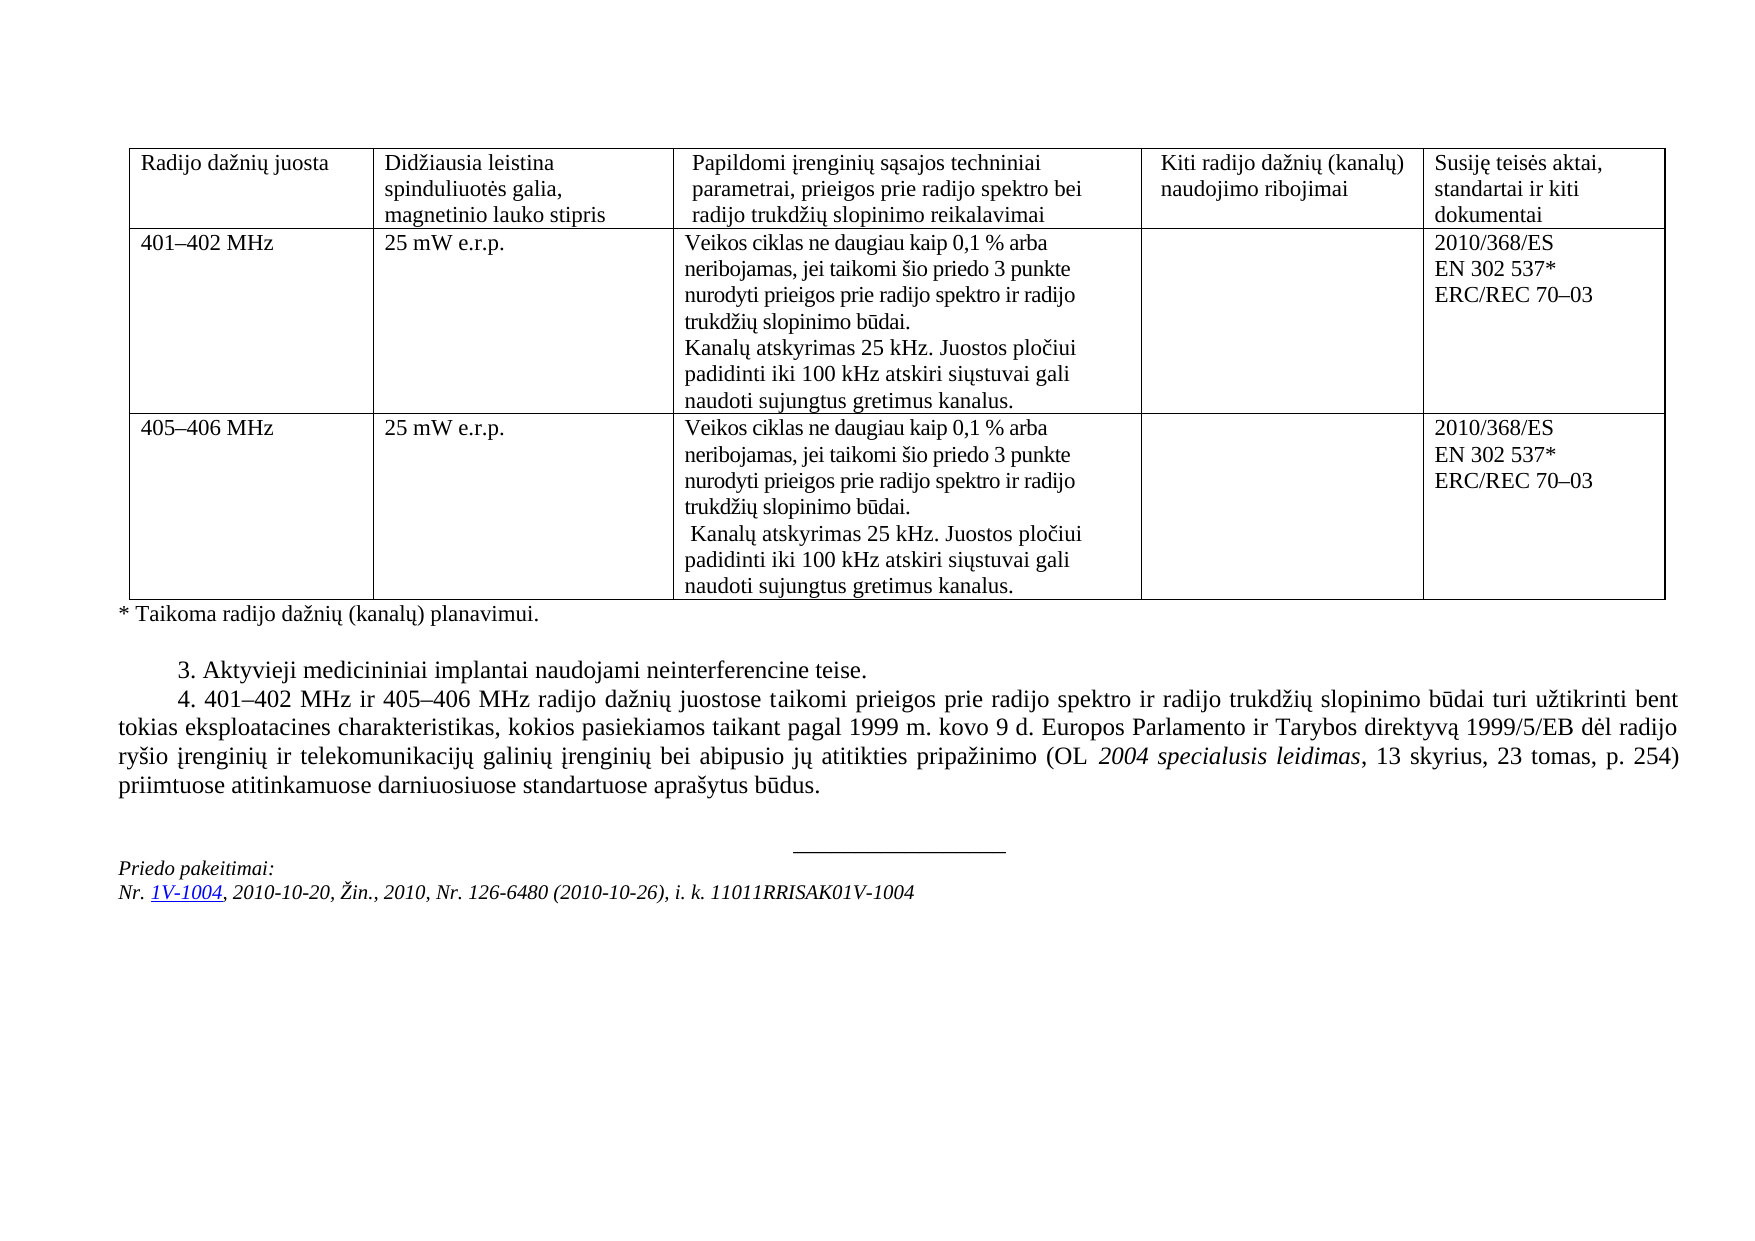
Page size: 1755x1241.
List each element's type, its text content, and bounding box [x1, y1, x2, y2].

table_cell 25 mW e.r.p. [374, 414, 673, 599]
text 4. 401–402 MHz ir 405–406 MHz radijo dažnių juostose taikomi prieigos prie radijo spektro ir radijo trukdžių slopinimo būdai turi užtikrinti bent tokias eksploatacines charakteristikas, kokios pasiekiamos taikant pagal 1999 m. kovo 9 d. Europos Parlamento ir Tarybos direktyvą 1999/5/EB dėl radijo ryšio įrenginių ir telekomunikacijų galinių įrenginių bei abipusio jų atitikties pripažinimo (OL 2004 specialusis leidimas, 13 skyrius, 23 tomas, p. 254) priimtuose atitinkamuose darniuosiuose standartuose aprašytus būdus. [118, 684, 1680, 799]
table_cell [1142, 229, 1423, 413]
text Nr. 1V-1004, 2010-10-20, Žin., 2010, Nr. 126-6480 (2010-10-26), i. k. 11011RRISAK01V-1004 [118, 880, 1680, 904]
text _________________ [118, 827, 1680, 856]
table_cell 2010/368/ES EN 302 537* ERC/REC 70–03 [1424, 414, 1664, 599]
table_cell 2010/368/ES EN 302 537* ERC/REC 70–03 [1424, 229, 1664, 413]
table_header Papildomi įrenginių sąsajos techniniai parametrai, prieigos prie radijo spektro bei radijo trukdžių slopinimo reikalavimai [674, 149, 1141, 228]
table_cell [1142, 414, 1423, 599]
table_cell 25 mW e.r.p. [374, 229, 673, 413]
table_header Kiti radijo dažnių (kanalų) naudojimo ribojimai [1142, 149, 1423, 228]
table_header Radijo dažnių juosta [130, 149, 373, 228]
text 3. Aktyvieji medicininiai implantai naudojami neinterferencine teise. [118, 655, 1680, 684]
table_header Susiję teisės aktai, standartai ir kiti dokumentai [1424, 149, 1664, 228]
table_cell 405–406 MHz [130, 414, 373, 599]
table_cell Veikos ciklas ne daugiau kaip 0,1 % arba neribojamas, jei taikomi šio priedo 3 punkte nurodyti prieigos prie radijo spektro ir radijo trukdžių slopinimo būdai. Kanalų atskyrimas 25 kHz. Juostos pločiui padidinti iki 100 kHz atskiri siųstuvai gali naudoti sujungtus gretimus kanalus. [674, 229, 1141, 413]
text * Taikoma radijo dažnių (kanalų) planavimui. [118, 600, 1680, 626]
table_header Didžiausia leistina spinduliuotės galia, magnetinio lauko stipris [374, 149, 673, 228]
table_cell 401–402 MHz [130, 229, 373, 413]
text Priedo pakeitimai: [118, 856, 1680, 880]
table_cell Veikos ciklas ne daugiau kaip 0,1 % arba neribojamas, jei taikomi šio priedo 3 punkte nurodyti prieigos prie radijo spektro ir radijo trukdžių slopinimo būdai. Kanalų atskyrimas 25 kHz. Juostos pločiui padidinti iki 100 kHz atskiri siųstuvai gali naudoti sujungtus gretimus kanalus. [674, 414, 1141, 599]
